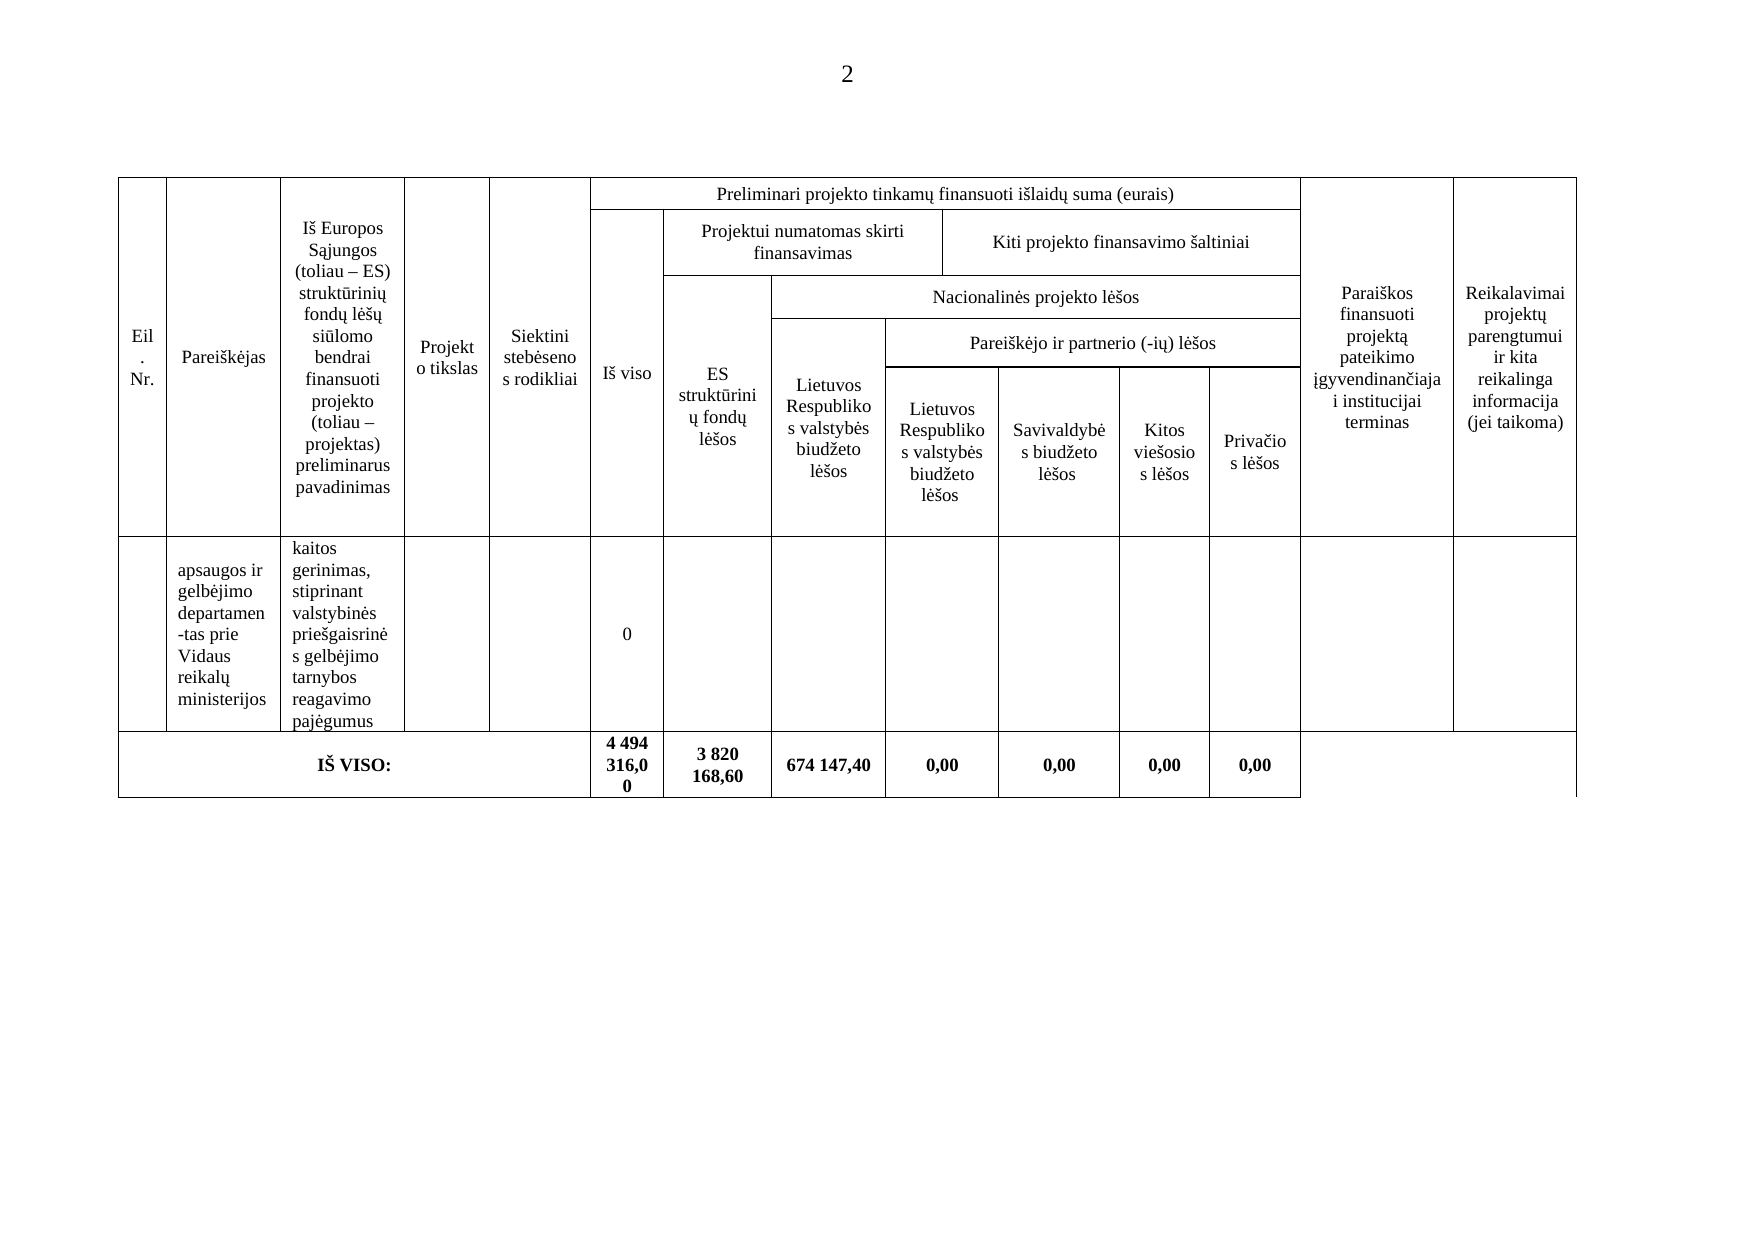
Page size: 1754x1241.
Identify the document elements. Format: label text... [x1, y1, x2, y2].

table_cell 0,00 [999, 732, 1119, 797]
table_cell 4 494 316,00 [591, 732, 663, 797]
table_header Paraiškos finansuoti projektą pateikimo įgyvendinančiajai institucijai terminas [1301, 178, 1453, 536]
table_cell 3 820 168,60 [664, 732, 771, 797]
table_cell Nacionalinės projekto lėšos [772, 276, 1300, 318]
table_cell Savivaldybės biudžeto lėšos [999, 368, 1119, 536]
table_cell kaitos gerinimas, stiprinant valstybinės priešgaisrinės gelbėjimo tarnybos reagavimo pajėgumus [281, 537, 404, 731]
table_cell Pareiškėjo ir partnerio (-ių) lėšos [886, 319, 1300, 366]
table_cell Kiti projekto finansavimo šaltiniai [943, 210, 1300, 274]
table_cell [1210, 537, 1300, 731]
table_cell apsaugos ir gelbėjimo departamen-tas prie Vidaus reikalų ministerijos [167, 537, 280, 731]
table_header Eil. Nr. [119, 178, 166, 536]
table_cell [405, 537, 489, 731]
table_cell Lietuvos Respublikos valstybės biudžeto lėšos [886, 368, 998, 536]
table_cell [1301, 732, 1454, 797]
table_cell Lietuvos Respublikos valstybės biudžeto lėšos [772, 319, 885, 536]
table_cell Projektui numatomas skirti finansavimas [664, 210, 942, 274]
table_cell 0 [591, 537, 663, 731]
table_header Reikalavimai projektų parengtumui ir kita reikalinga informacija (jei taikoma) [1454, 178, 1576, 536]
table_cell 0,00 [886, 732, 998, 797]
table_header Pareiškėjas [167, 178, 280, 536]
table_cell [664, 537, 771, 731]
table_cell Kitos viešosios lėšos [1120, 368, 1209, 536]
table_header Projekto tikslas [405, 178, 489, 536]
table_cell [1301, 537, 1453, 731]
table_cell Privačios lėšos [1210, 368, 1300, 536]
table_cell [999, 537, 1119, 731]
table_header Preliminari projekto tinkamų finansuoti išlaidų suma (eurais) [591, 178, 1300, 208]
table_cell [772, 537, 885, 731]
table_cell 0,00 [1210, 732, 1300, 797]
table_cell 674 147,40 [772, 732, 885, 797]
table_header Siektini stebėsenos rodikliai [490, 178, 590, 536]
table_cell [119, 537, 166, 731]
table_cell Iš viso [591, 210, 663, 536]
table_cell [1120, 537, 1209, 731]
table_cell [1454, 537, 1576, 731]
table_cell [1454, 732, 1576, 797]
table_header Iš Europos Sąjungos (toliau – ES) struktūrinių fondų lėšų siūlomo bendrai finansuoti projekto (toliau – projektas) preliminarus pavadinimas [281, 178, 404, 536]
table_cell 0,00 [1120, 732, 1209, 797]
table_cell [886, 537, 998, 731]
table_cell [490, 537, 590, 731]
table_cell ES struktūrinių fondų lėšos [664, 276, 771, 536]
table_cell IŠ VISO: [119, 732, 590, 797]
